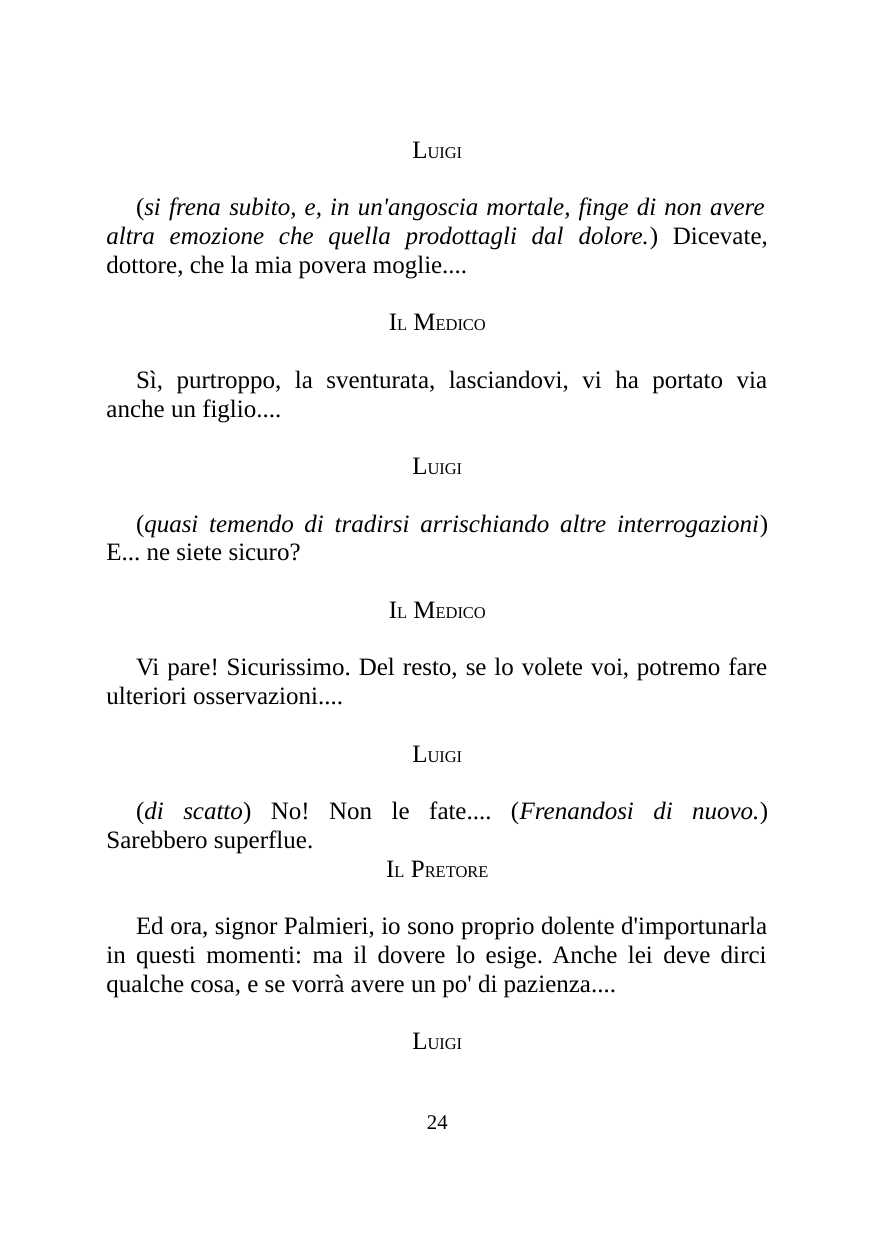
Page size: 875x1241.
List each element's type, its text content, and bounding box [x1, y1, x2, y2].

text Il Medico [106, 595, 768, 624]
text (quasi temendo di tradirsi arrischiando altre interrogazioni) E... ne siete sicuro? [106, 509, 768, 566]
text (di scatto) No! Non le fate.... (Frenandosi di nuovo.) Sarebbero superflue. [106, 796, 768, 854]
text Luigi [106, 135, 768, 164]
text (si frena subito, e, in un'angoscia mortale, finge di non avere altra emozione che quella prodottagli dal dolore.) Dicevate, dottore, che la mia povera moglie.... [106, 192, 768, 279]
text Il Medico [106, 307, 768, 336]
text Luigi [106, 739, 768, 767]
text Sì, purtroppo, la sventurata, lasciandovi, vi ha portato via anche un figlio.... [106, 365, 768, 422]
text Vi pare! Sicurissimo. Del resto, se lo volete voi, potremo fare ulteriori osservazioni.... [106, 652, 768, 710]
text Luigi [106, 451, 768, 480]
text Luigi [106, 1026, 768, 1055]
text Ed ora, signor Palmieri, io sono proprio dolente d'importunarla in questi momenti: ma il dovere lo esige. Anche lei deve dirci qualche cosa, e se vorrà avere un po' di pazienza.... [106, 911, 768, 997]
text Il Pretore [106, 854, 768, 882]
